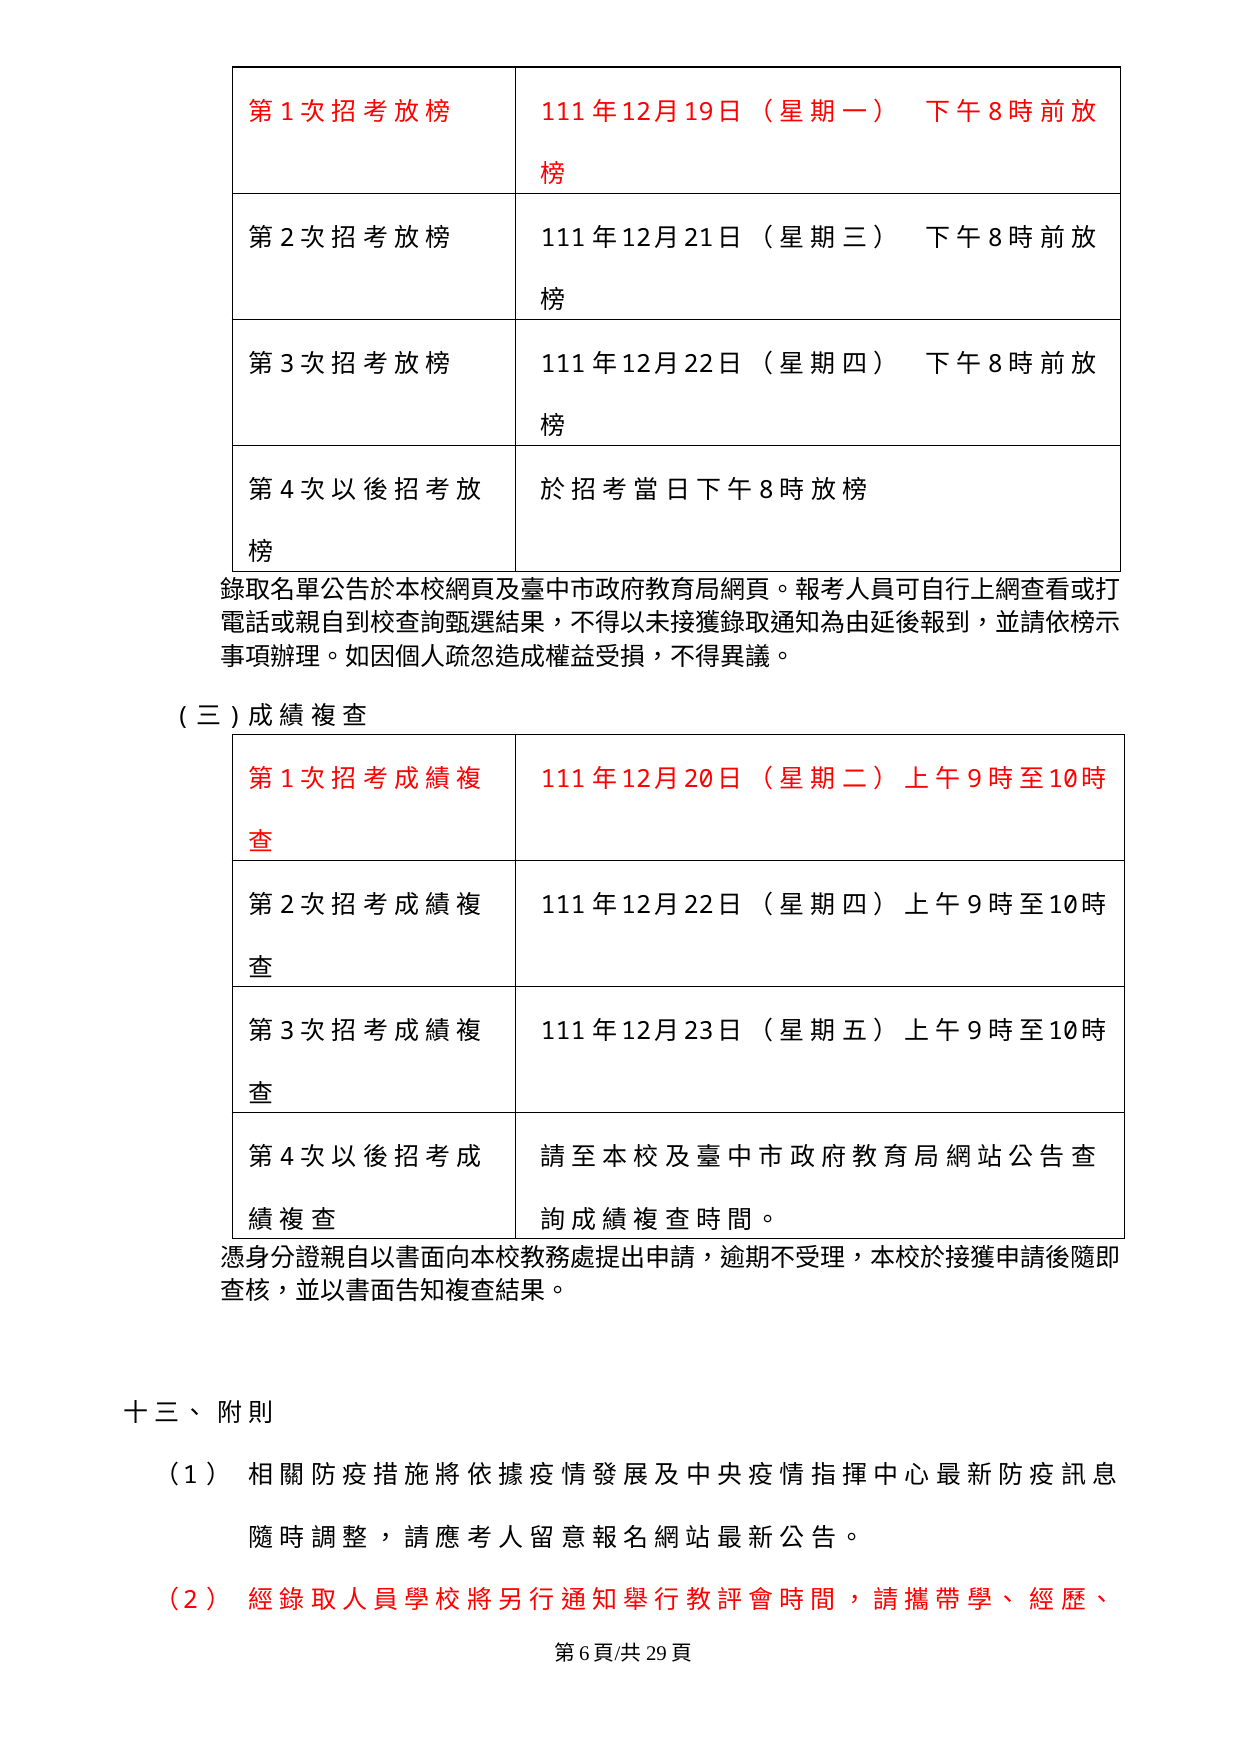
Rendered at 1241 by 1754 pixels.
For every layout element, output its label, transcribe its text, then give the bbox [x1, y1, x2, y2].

text 十三、附則 [120, 1368, 1120, 1431]
table_cell 111年12月23日（星期五）上午9時至10時 [516, 987, 1124, 1112]
table_cell 第3次招考放榜 [233, 320, 515, 444]
list 經錄取人員學校將另行通知舉行教評會時間，請攜帶學、經歷、相關證件正本至本校接受教師評審委員會審查，完成資格審查程序(須親自辦理，不得委託)，逾時未接受審查或審查未通過者，取消甄選錄取資格，當事人不得異議。 [151, 1556, 1120, 1618]
text 錄取名單公告於本校網頁及臺中市政府教育局網頁。報考人員可自行上網查看或打電話或親自到校查詢甄選結果，不得以未接獲錄取通知為由延後報到，並請依榜示事項辦理。如因個人疏忽造成權益受損，不得異議。 [220, 572, 1120, 672]
table_cell 第2次招考成績複查 [233, 861, 515, 986]
text (三)成績複查 [170, 672, 1120, 734]
table_cell 第4次以後招考放榜 [233, 446, 515, 571]
table_header 111年12月19日（星期一） 下午8時前放榜 [516, 68, 1120, 192]
table_cell 111年12月21日（星期三） 下午8時前放榜 [516, 194, 1120, 318]
table_header 第1次招考放榜 [233, 68, 515, 192]
table_header 111年12月20日（星期二）上午9時至10時 [516, 735, 1124, 860]
table_cell 第3次招考成績複查 [233, 987, 515, 1112]
text 憑身分證親自以書面向本校教務處提出申請，逾期不受理，本校於接獲申請後隨即查核，並以書面告知複查結果。 [220, 1239, 1120, 1306]
table_cell 111年12月22日（星期四） 下午8時前放榜 [516, 320, 1120, 444]
table_cell 請至本校及臺中市政府教育局網站公告查詢成績複查時間。 [516, 1113, 1124, 1238]
table_cell 第4次以後招考成績複查 [233, 1113, 515, 1238]
table_cell 第2次招考放榜 [233, 194, 515, 318]
table_cell 111年12月22日（星期四）上午9時至10時 [516, 861, 1124, 986]
table_cell 於招考當日下午8時放榜 [516, 446, 1120, 571]
table_header 第1次招考成績複查 [233, 735, 515, 860]
list 相關防疫措施將依據疫情發展及中央疫情指揮中心最新防疫訊息隨時調整，請應考人留意報名網站最新公告。 [151, 1431, 1120, 1556]
